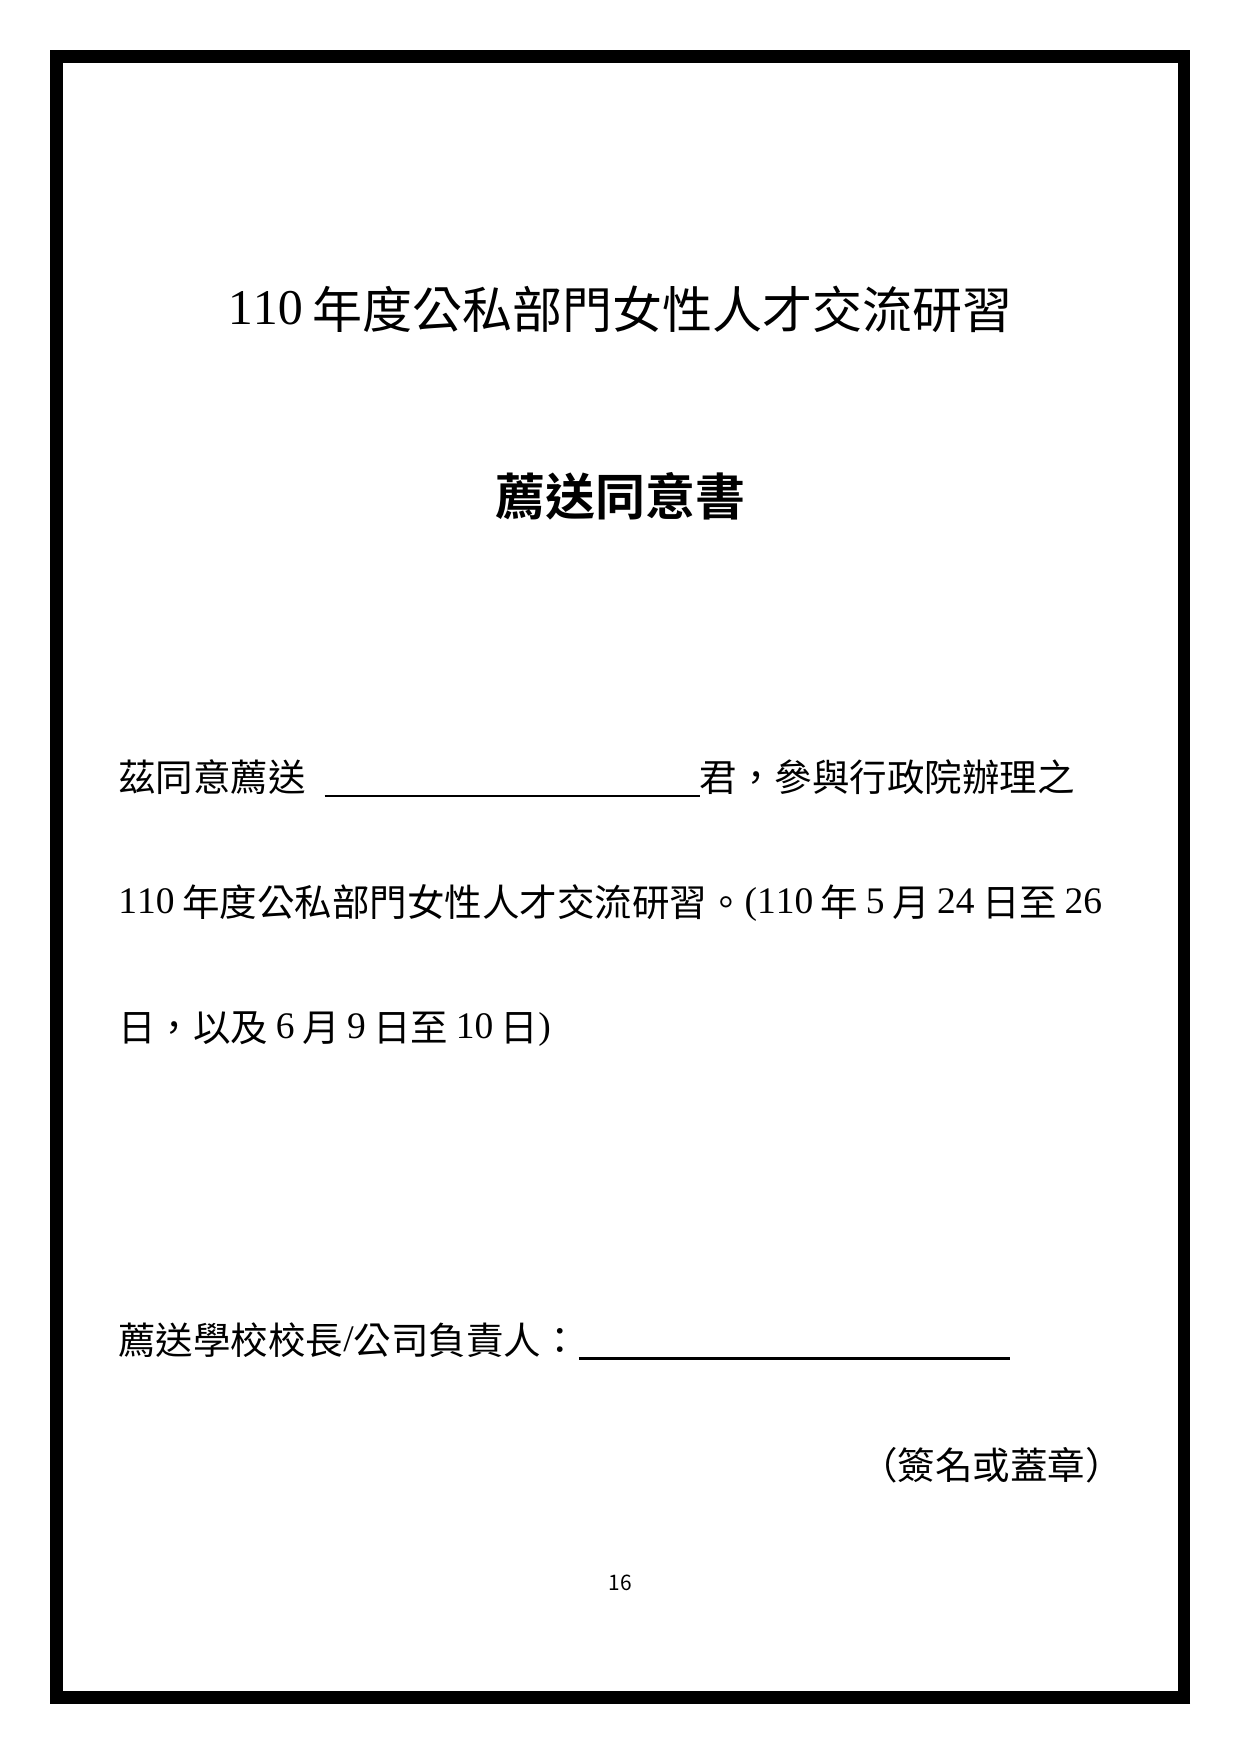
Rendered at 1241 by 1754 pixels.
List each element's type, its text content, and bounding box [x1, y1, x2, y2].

text 110年度公私部門女性人才交流研習 [118, 233, 1122, 358]
text （簽名或蓋章） [118, 1421, 1122, 1483]
text 薦送學校校長/公司負責人： [118, 1296, 1122, 1358]
text 茲同意薦送 君，參與行政院辦理之110年度公私部門女性人才交流研習。(110年5月24日至26日，以及6月9日至10日) [118, 733, 1122, 1046]
text 薦送同意書 [118, 421, 1122, 546]
